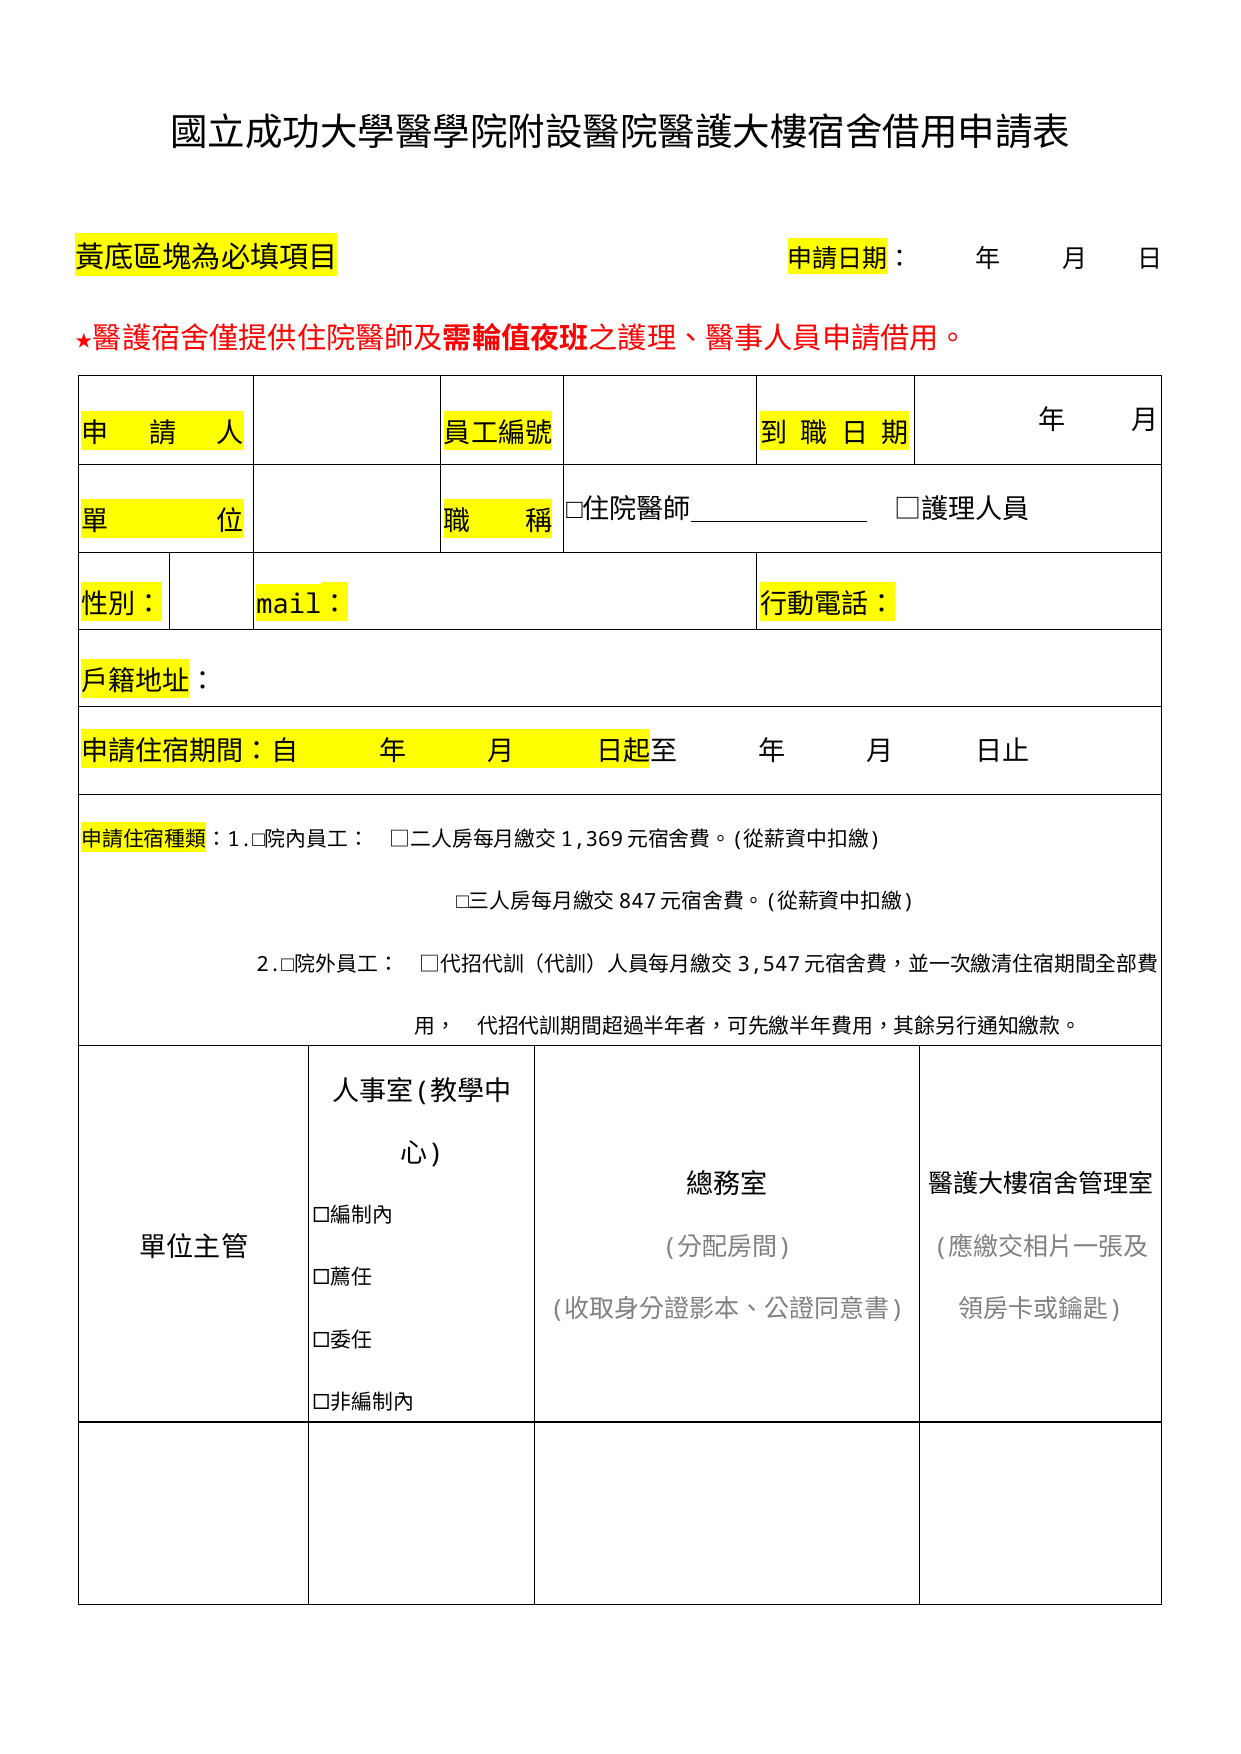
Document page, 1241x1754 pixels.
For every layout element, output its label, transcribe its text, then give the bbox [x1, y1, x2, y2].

table_cell 單 位 [79, 465, 253, 552]
table_cell 申請住宿期間：自 年 月 日起至 年 月 日止 (退宿日期可不用填) [79, 707, 1161, 794]
table_cell 行動電話： [757, 553, 1161, 629]
table_cell 總務室 (分配房間) (收取身分證影本、公證同意書) [535, 1046, 919, 1421]
table_header 到 職 日 期 [757, 376, 914, 464]
table_cell □住院醫師 □護理人員 □醫事人員 □其他 [564, 465, 1161, 552]
table_header 員工編號 [441, 376, 563, 464]
table_cell [920, 1423, 1161, 1604]
text ★醫護宿舍僅提供住院醫師及需輪值夜班之護理、醫事人員申請借用。 [75, 294, 1165, 356]
table_cell [170, 553, 253, 629]
table_cell 職 稱 [441, 465, 563, 552]
table_cell 申請住宿種類：1.□院內員工： □二人房每月繳交1,369元宿舍費。(從薪資中扣繳) □三人房每月繳交847元宿舍費。(從薪資中扣繳) 2.□院外員工： □代招代訓（代訓）人員每月繳交3,547元宿舍費，並一次繳清住宿期間全部費用， 代招代訓期間超過半年者，可先繳半年費用，其餘另行通知繳款。 [79, 795, 1161, 1045]
table_header 申 請 人 [79, 376, 253, 464]
table_header 年 月 日 [915, 376, 1161, 464]
table_cell [254, 465, 440, 552]
table_cell [309, 1423, 534, 1604]
table_cell [535, 1423, 919, 1604]
table_cell mail： [254, 553, 756, 629]
table_cell 戶籍地址： [79, 630, 1161, 706]
table_cell 醫護大樓宿舍管理室 (應繳交相片一張及領房卡或鑰匙) [920, 1046, 1161, 1421]
table_cell 單位主管 [79, 1046, 308, 1421]
text 國立成功大學醫學院附設醫院醫護大樓宿舍借用申請表 [75, 88, 1165, 150]
table_header [564, 376, 756, 464]
table_cell 人事室(教學中心) 編制內 薦任 委任 非編制內 [309, 1046, 534, 1421]
table_cell [79, 1423, 308, 1604]
text 黃底區塊為必填項目 申請日期： 年 月 日 [75, 213, 1165, 275]
table_header [254, 376, 440, 464]
table_cell 性別： [79, 553, 169, 629]
